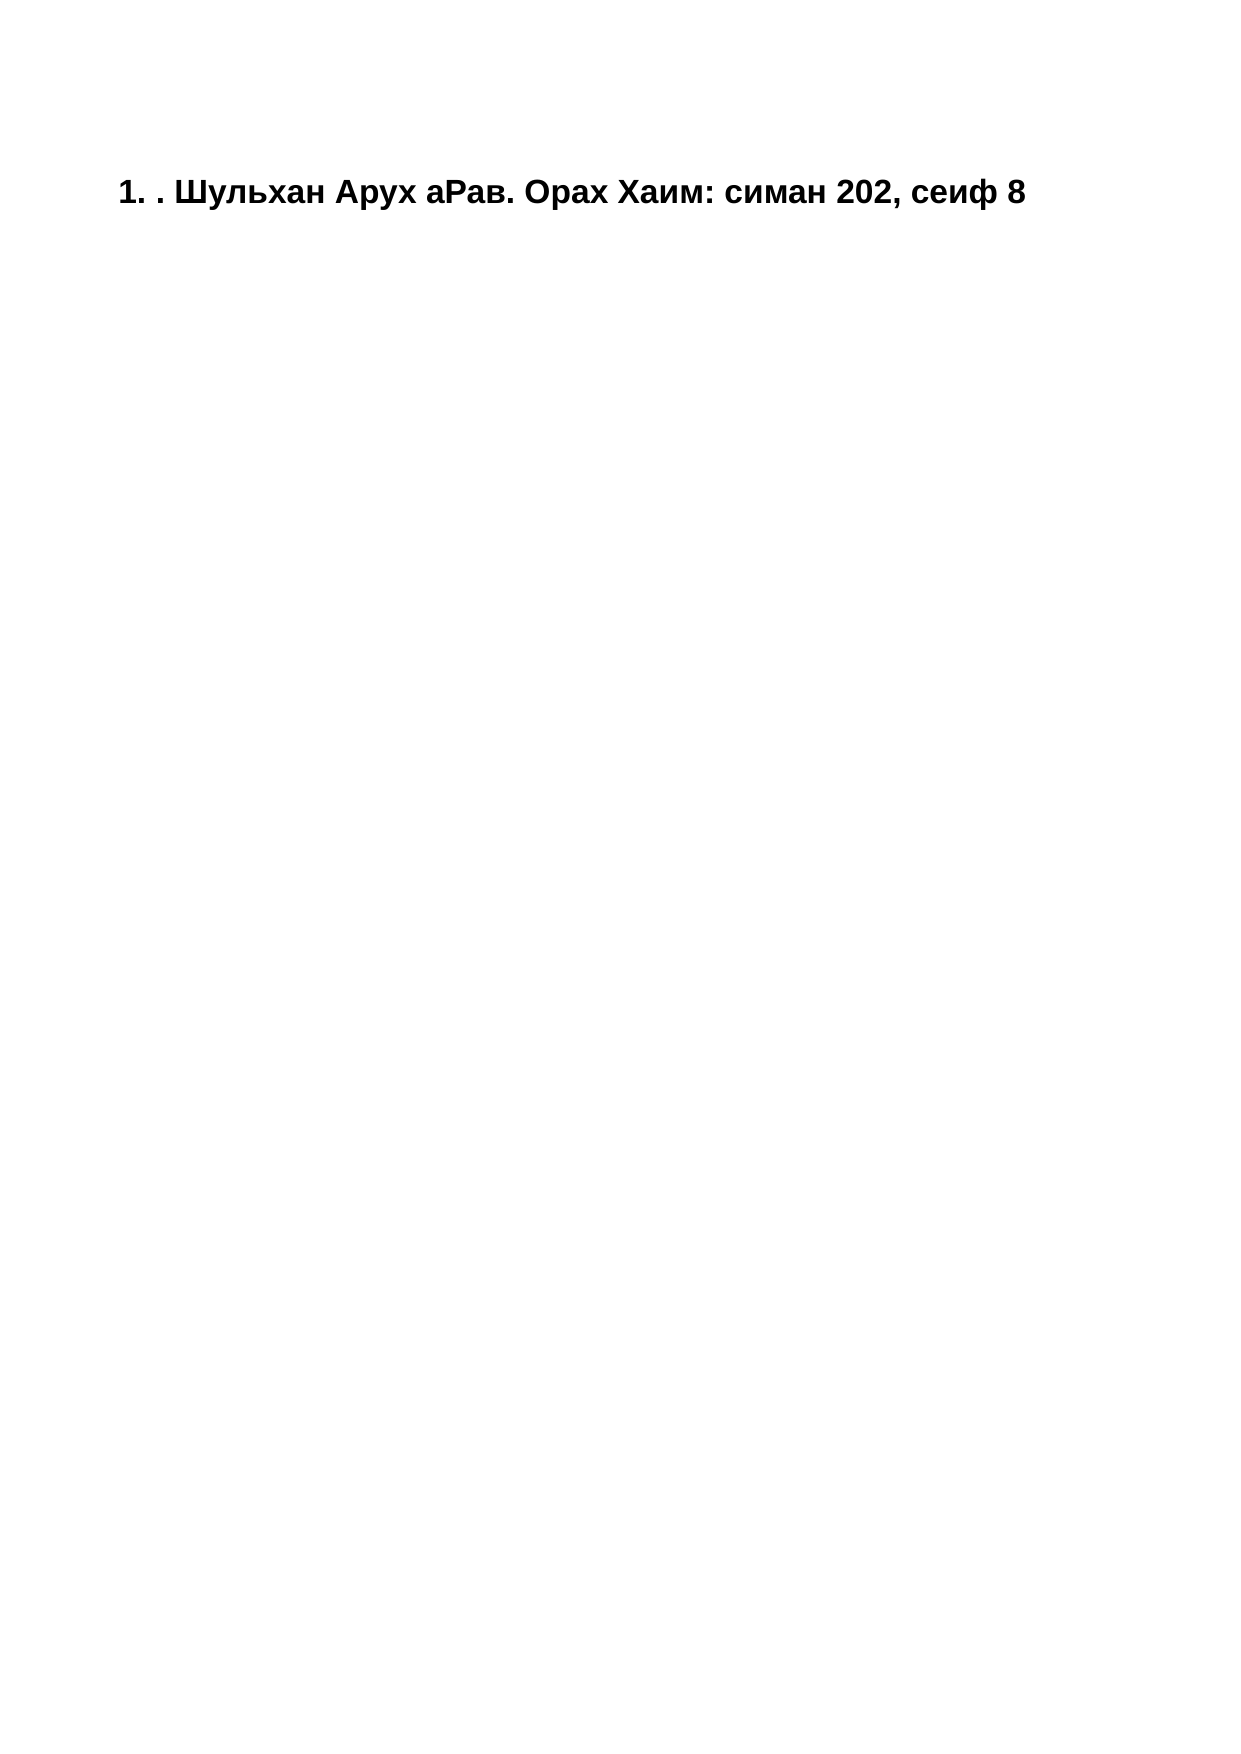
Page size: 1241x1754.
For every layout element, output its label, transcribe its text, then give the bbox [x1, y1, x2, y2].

subtitle . Шульхан Арух аРав. Орах Хаим: симан 202, сеиф 8 [118, 147, 1122, 176]
